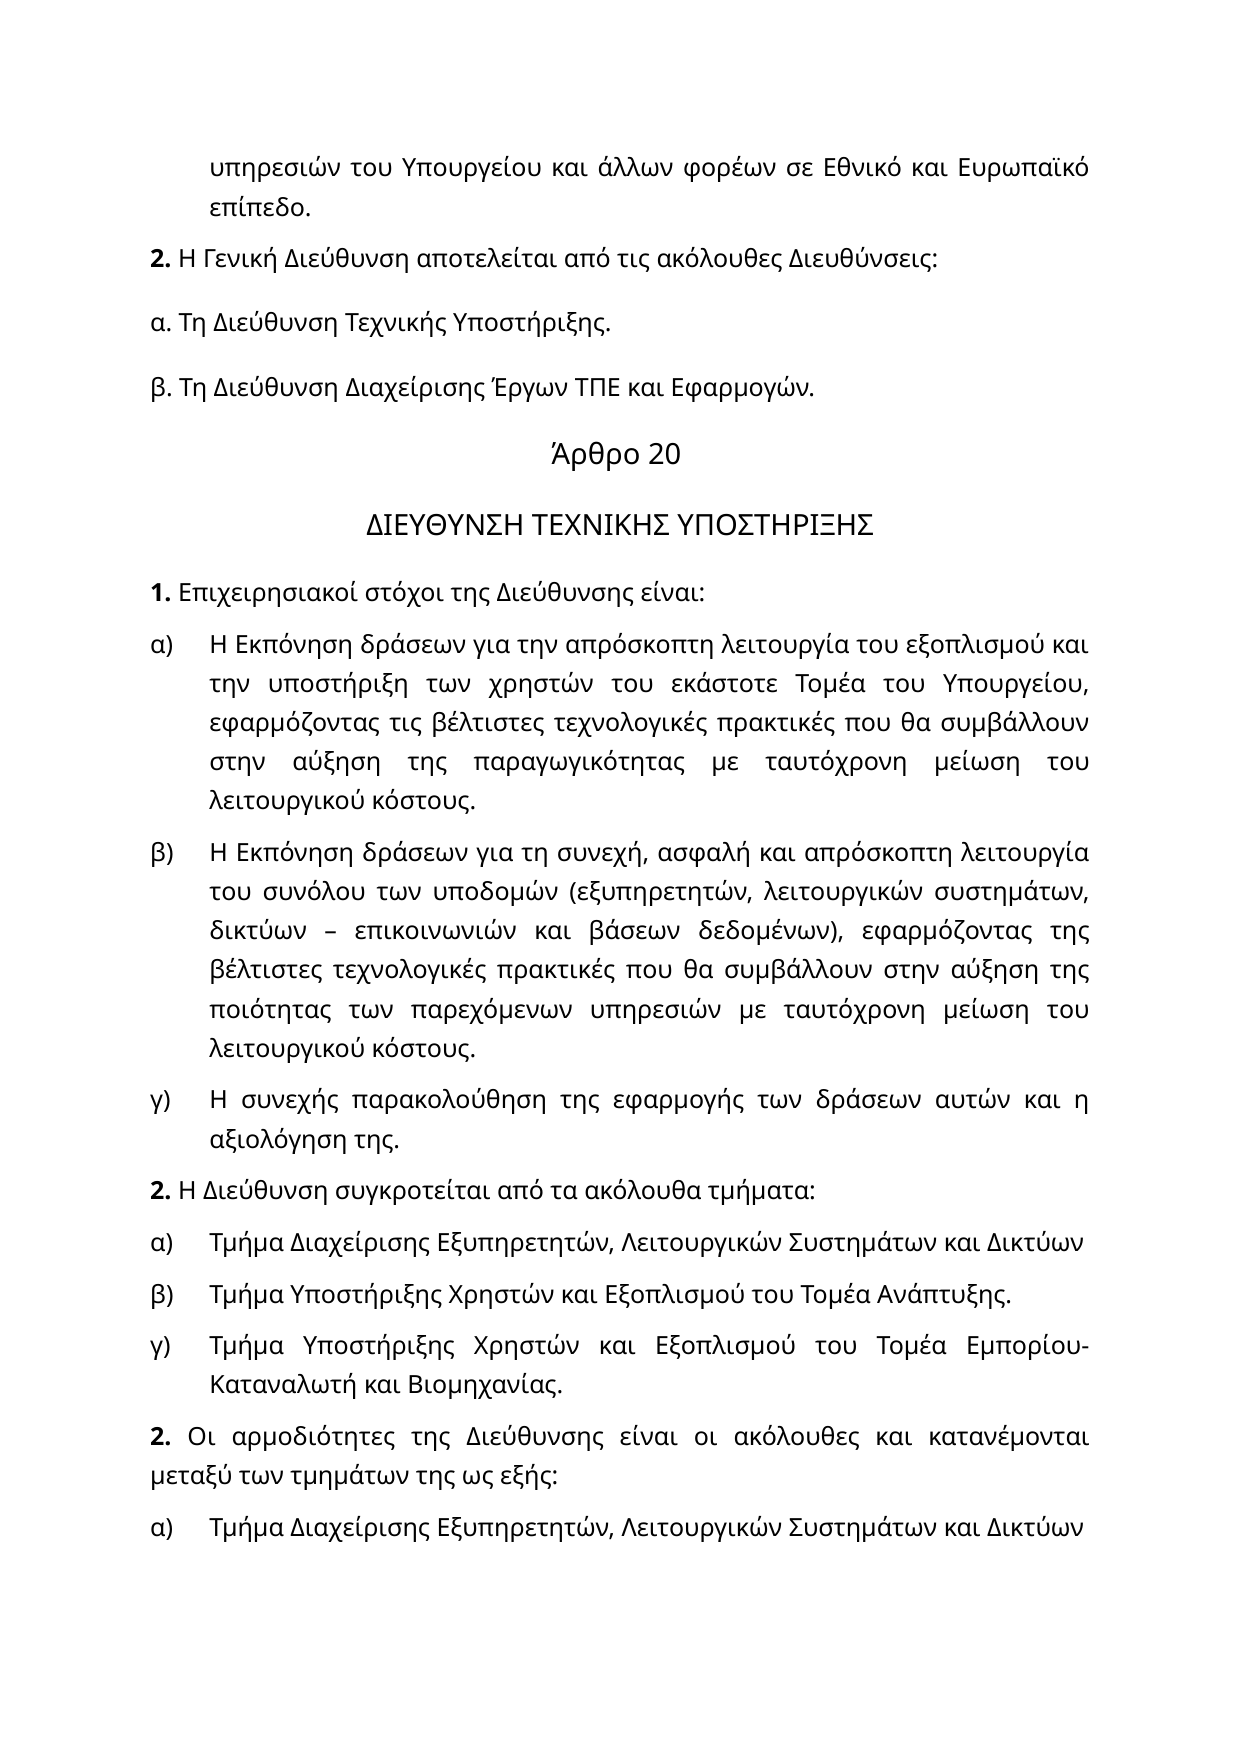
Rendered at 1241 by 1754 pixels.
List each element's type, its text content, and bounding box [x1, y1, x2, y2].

list γ) Τμήμα Υποστήριξης Χρηστών και Εξοπλισμού του Τομέα Εμπορίου-Καταναλωτή και Βιομηχανίας. [150, 1328, 1090, 1401]
subtitle Άρθρο 20 [150, 433, 1090, 473]
list β) Τμήμα Υποστήριξης Χρηστών και Εξοπλισμού του Τομέα Ανάπτυξης. [150, 1276, 1090, 1310]
text 1. Επιχειρησιακοί στόχοι της Διεύθυνσης είναι: [150, 574, 1090, 609]
list α) Τμήμα Διαχείρισης Εξυπηρετητών, Λειτουργικών Συστημάτων και Δικτύων [150, 1224, 1090, 1259]
list γ) Η συνεχής παρακολούθηση της εφαρμογής των δράσεων αυτών και η αξιολόγηση της. [150, 1082, 1090, 1155]
text 2. Η Γενική Διεύθυνση αποτελείται από τις ακόλουθες Διευθύνσεις: [150, 241, 1090, 275]
subtitle ΔΙΕΥΘΥΝΣΗ ΤΕΧΝΙΚΗΣ ΥΠΟΣΤΗΡΙΞΗΣ [150, 504, 1090, 544]
list υπηρεσιών του Υπουργείου και άλλων φορέων σε Εθνικό και Ευρωπαϊκό επίπεδο. [150, 150, 1090, 223]
list α) Η Εκπόνηση δράσεων για την απρόσκοπτη λειτουργία του εξοπλισμού και την υποστήριξη των χρηστών του εκάστοτε Τομέα του Υπουργείου, εφαρμόζοντας τις βέλτιστες τεχνολογικές πρακτικές που θα συμβάλλουν στην αύξηση της παραγωγικότητας με ταυτόχρονη μείωση του λειτουργικού κόστους. [150, 626, 1090, 817]
text β. Τη Διεύθυνση Διαχείρισης Έργων ΤΠΕ και Εφαρμογών. [150, 369, 1090, 403]
text α. Τη Διεύθυνση Τεχνικής Υποστήριξης. [150, 305, 1090, 339]
list β) Η Εκπόνηση δράσεων για τη συνεχή, ασφαλή και απρόσκοπτη λειτουργία του συνόλου των υποδομών (εξυπηρετητών, λειτουργικών συστημάτων, δικτύων – επικοινωνιών και βάσεων δεδομένων), εφαρμόζοντας της βέλτιστες τεχνολογικές πρακτικές που θα συμβάλλουν στην αύξηση της ποιότητας των παρεχόμενων υπηρεσιών με ταυτόχρονη μείωση του λειτουργικού κόστους. [150, 834, 1090, 1064]
text 2. Η Διεύθυνση συγκροτείται από τα ακόλουθα τμήματα: [150, 1173, 1090, 1207]
list α) Τμήμα Διαχείρισης Εξυπηρετητών, Λειτουργικών Συστημάτων και Δικτύων [150, 1509, 1090, 1544]
text 2. Οι αρμοδιότητες της Διεύθυνσης είναι οι ακόλουθες και κατανέμονται μεταξύ των τμημάτων της ως εξής: [150, 1419, 1090, 1492]
